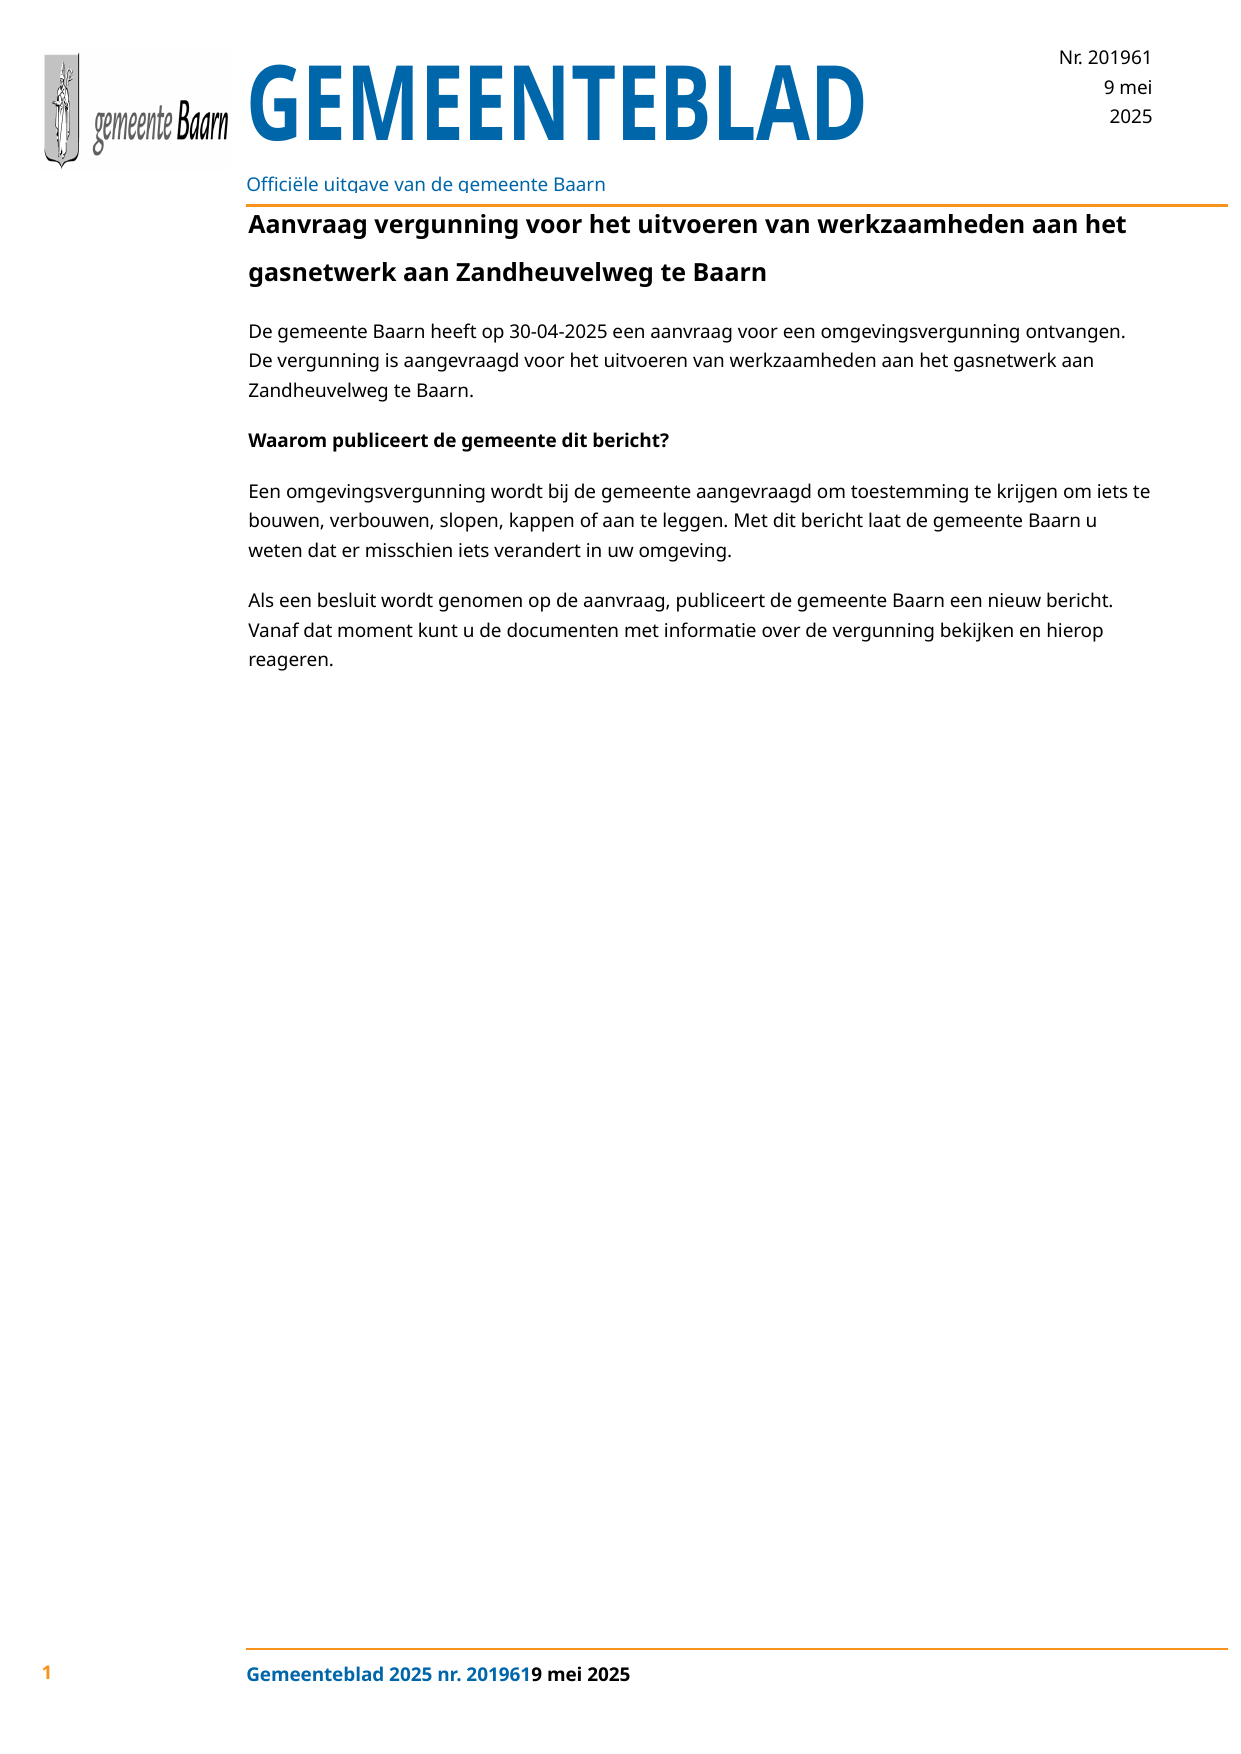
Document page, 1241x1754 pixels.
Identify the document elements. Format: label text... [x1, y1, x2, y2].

text Waarom publiceert de gemeente dit bericht? [248, 427, 1152, 453]
text Een omgevingsvergunning wordt bij de gemeente aangevraagd om toestemming te krijgen om iets te bouwen, verbouwen, slopen, kappen of aan te leggen. Met dit bericht laat de gemeente Baarn u weten dat er misschien iets verandert in uw omgeving. [248, 478, 1152, 563]
text Als een besluit wordt genomen op de aanvraag, publiceert de gemeente Baarn een nieuw bericht. Vanaf dat moment kunt u de documenten met informatie over de vergunning bekijken en hierop reageren. [248, 587, 1152, 672]
text Aanvraag vergunning voor het uitvoeren van werkzaamheden aan het gasnetwerk aan Zandheuvelweg te Baarn [248, 207, 1152, 288]
text De gemeente Baarn heeft op 30-04-2025 een aanvraag voor een omgevingsvergunning ontvangen. De vergunning is aangevraagd voor het uitvoeren van werkzaamheden aan het gasnetwerk aan Zandheuvelweg te Baarn. [248, 318, 1152, 403]
picture [41, 47, 231, 172]
